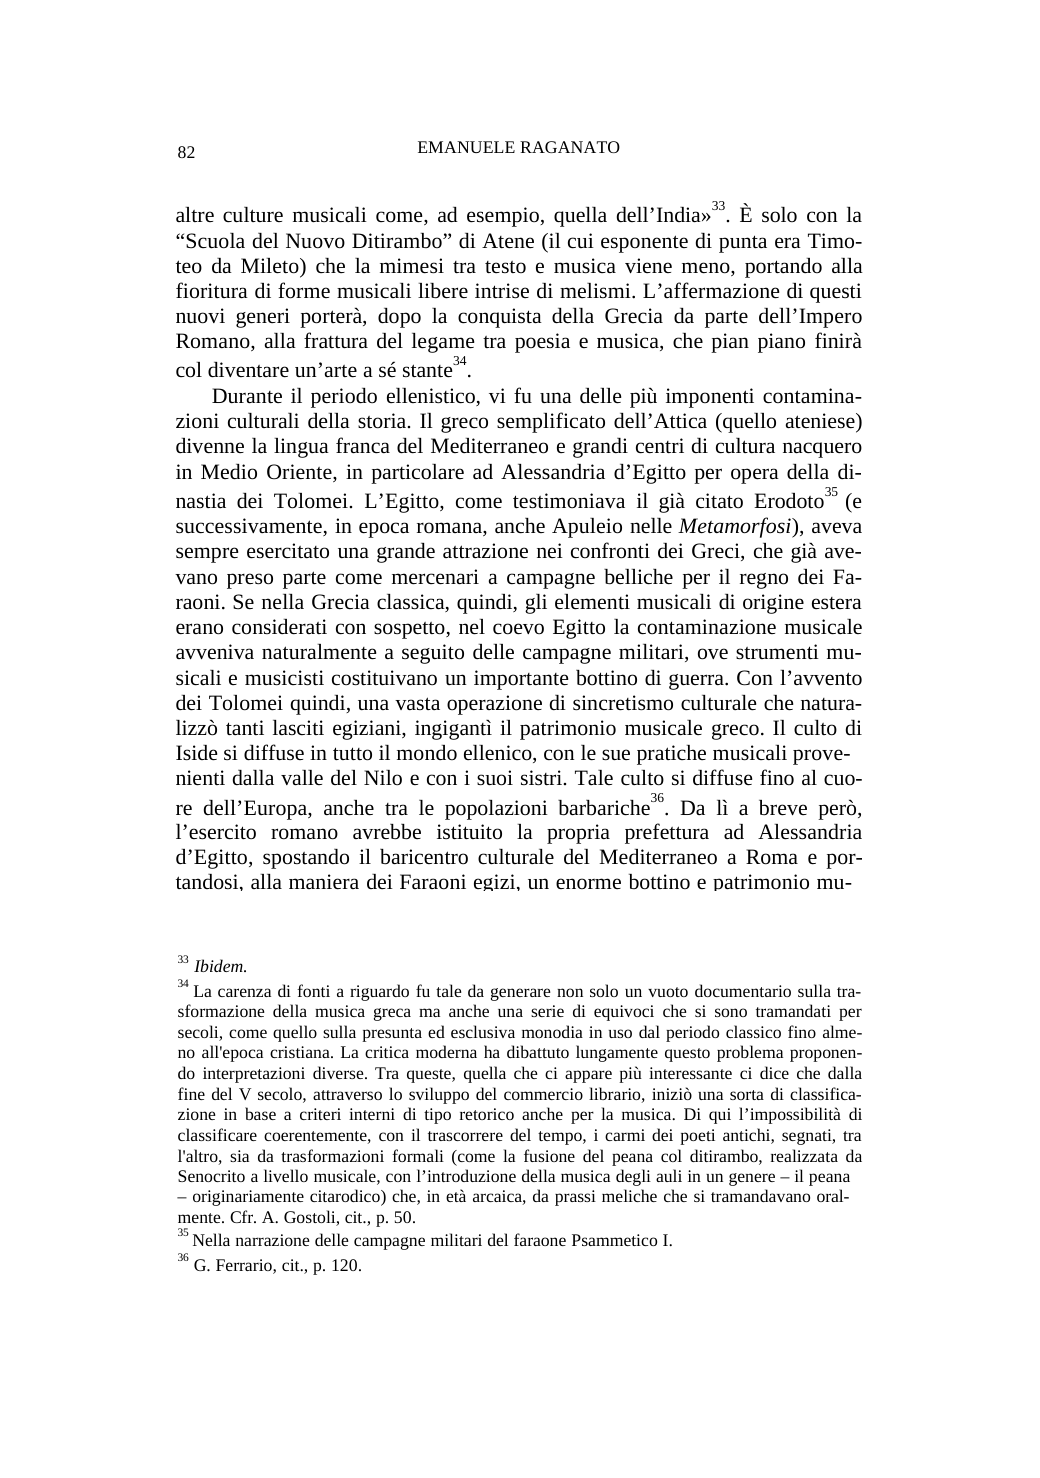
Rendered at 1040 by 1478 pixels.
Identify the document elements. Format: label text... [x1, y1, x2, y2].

text – originariamente citarodico) che, in età arcaica, da prassi meliche che si tramandavano oral- [177, 1187, 864, 1207]
text Durante il periodo ellenistico, vi fu una delle più imponenti contamina- zioni culturali della storia. Il greco semplificato dell’Attica (quello ateniese) divenne la lingua franca del Mediterraneo e grandi centri di cultura nacquero in Medio Oriente, in particolare ad Alessandria d’Egitto per opera della di- nastia dei Tolomei. L’Egitto, come testimoniava il già citato Erodoto35 (e successivamente, in epoca romana, anche Apuleio nelle Metamorfosi), aveva sempre esercitato una grande attrazione nei confronti dei Greci, che già ave- vano preso parte come mercenari a campagne belliche per il regno dei Fa- raoni. Se nella Grecia classica, quindi, gli elementi musicali di origine estera erano considerati con sospetto, nel coevo Egitto la contaminazione musicale avveniva naturalmente a seguito delle campagne militari, ove strumenti mu- sicali e musicisti costituivano un importante bottino di guerra. Con l’avvento dei Tolomei quindi, una vasta operazione di sincretismo culturale che natura- lizzò tanti lasciti egiziani, ingigantì il patrimonio musicale greco. Il culto di Iside si diffuse in tutto il mondo ellenico, con le sue pratiche musicali prove- [175, 383, 863, 765]
text EMANUELE RAGANATO [417, 137, 625, 157]
text 34 La carenza di fonti a riguardo fu tale da generare non solo un vuoto documentario sulla tra- sformazione della musica greca ma anche una serie di equivoci che si sono tramandati per secoli, come quello sulla presunta ed esclusiva monodia in uso dal periodo classico fino alme- no all'epoca cristiana. La critica moderna ha dibattuto lungamente questo problema proponen- do interpretazioni diverse. Tra queste, quella che ci appare più interessante ci dice che dalla fine del V secolo, attraverso lo sviluppo del commercio librario, iniziò una sorta di classifica- zione in base a criteri interni di tipo retorico anche per la musica. Di qui l’impossibilità di classificare coerentemente, con il trascorrere del tempo, i carmi dei poeti antichi, segnati, tra l'altro, sia da trasformazioni formali (come la fusione del peana col ditirambo, realizzata da Senocrito a livello musicale, con l’introduzione della musica degli auli in un genere – il peana [177, 977, 863, 1186]
text altre culture musicali come, ad esempio, quella dell’India»33. È solo con la “Scuola del Nuovo Ditirambo” di Atene (il cui esponente di punta era Timo- teo da Mileto) che la mimesi tra testo e musica viene meno, portando alla fioritura di forme musicali libere intrise di melismi. L’affermazione di questi nuovi generi porterà, dopo la conquista della Grecia da parte dell’Impero Romano, alla frattura del legame tra poesia e musica, che pian piano finirà col diventare un’arte a sé stante34. [175, 199, 863, 383]
text 36 G. Ferrario, cit., p. 120. [177, 1251, 864, 1275]
text 35 Nella narrazione delle campagne militari del faraone Psammetico I. [177, 1228, 864, 1251]
text 82 [177, 142, 198, 162]
text nienti dalla valle del Nilo e con i suoi sistri. Tale culto si diffuse fino al cuo- re dell’Europa, anche tra le popolazioni barbariche36. Da lì a breve però, l’esercito romano avrebbe istituito la propria prefettura ad Alessandria d’Egitto, spostando il baricentro culturale del Mediterraneo a Roma e por- tandosi, alla maniera dei Faraoni egizi, un enorme bottino e patrimonio mu- [175, 766, 863, 891]
text mente. Cfr. A. Gostoli, cit., p. 50. [177, 1207, 864, 1228]
text 33 Ibidem. [177, 952, 864, 976]
